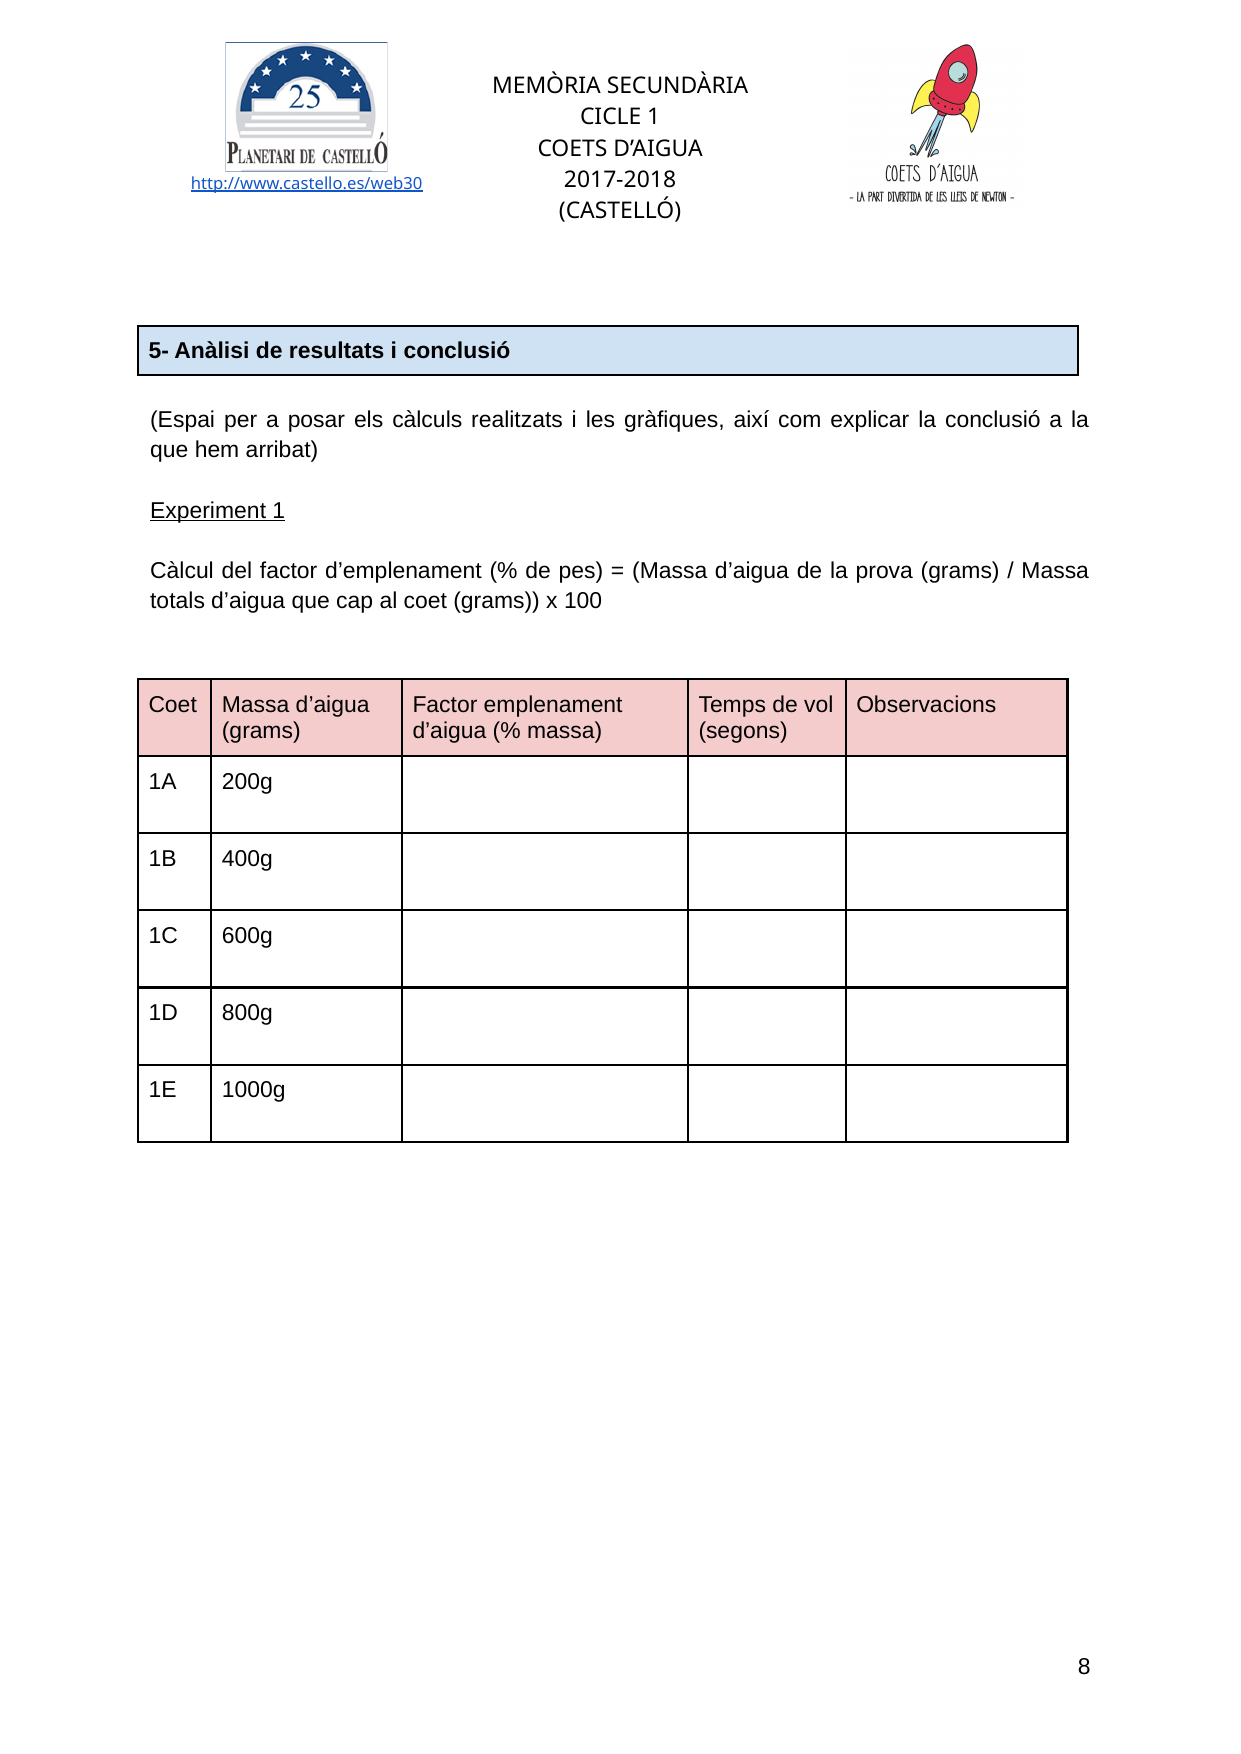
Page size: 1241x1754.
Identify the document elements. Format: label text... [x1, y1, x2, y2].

table_cell [689, 757, 845, 832]
table_cell 1B [139, 834, 210, 909]
table_cell [847, 834, 1066, 909]
table_cell 1E [139, 1066, 210, 1141]
table_cell [403, 834, 687, 909]
picture [225, 42, 388, 172]
table_cell [847, 1066, 1066, 1141]
table_header Observacions [847, 680, 1066, 755]
table_cell 1D [139, 989, 210, 1063]
table_header Massa d’aigua (grams) [212, 680, 401, 755]
table_cell 200g [212, 757, 401, 832]
table_cell 600g [212, 911, 401, 986]
table_cell [403, 989, 687, 1063]
table_header Coet [139, 680, 210, 755]
table_cell 800g [212, 989, 401, 1063]
table_cell [689, 989, 845, 1063]
table_header 5- Anàlisi de resultats i conclusió [139, 327, 1077, 374]
table_cell [689, 911, 845, 986]
table_cell 400g [212, 834, 401, 909]
table_cell [403, 1066, 687, 1141]
table_cell [403, 911, 687, 986]
table_cell [847, 757, 1066, 832]
text Càlcul del factor d’emplenament (% de pes) = (Massa d’aigua de la prova (grams) / Massa totals d’aigua que cap al coet (grams)) x 100 [150, 557, 1090, 614]
table_cell 1000g [212, 1066, 401, 1141]
table_cell 1A [139, 757, 210, 832]
table_cell [689, 834, 845, 909]
text Experiment 1 [150, 497, 1090, 523]
table_header Temps de vol (segons) [689, 680, 845, 755]
table_cell 1C [139, 911, 210, 986]
table_cell [847, 989, 1066, 1063]
text (Espai per a posar els càlculs realitzats i les gràfiques, així com explicar la conclusió a la que hem arribat) [150, 406, 1090, 463]
table_cell [689, 1066, 845, 1141]
table_cell [403, 757, 687, 832]
picture [841, 42, 1027, 210]
table_cell [847, 911, 1066, 986]
table_header Factor emplenament d’aigua (% massa) [403, 680, 687, 755]
